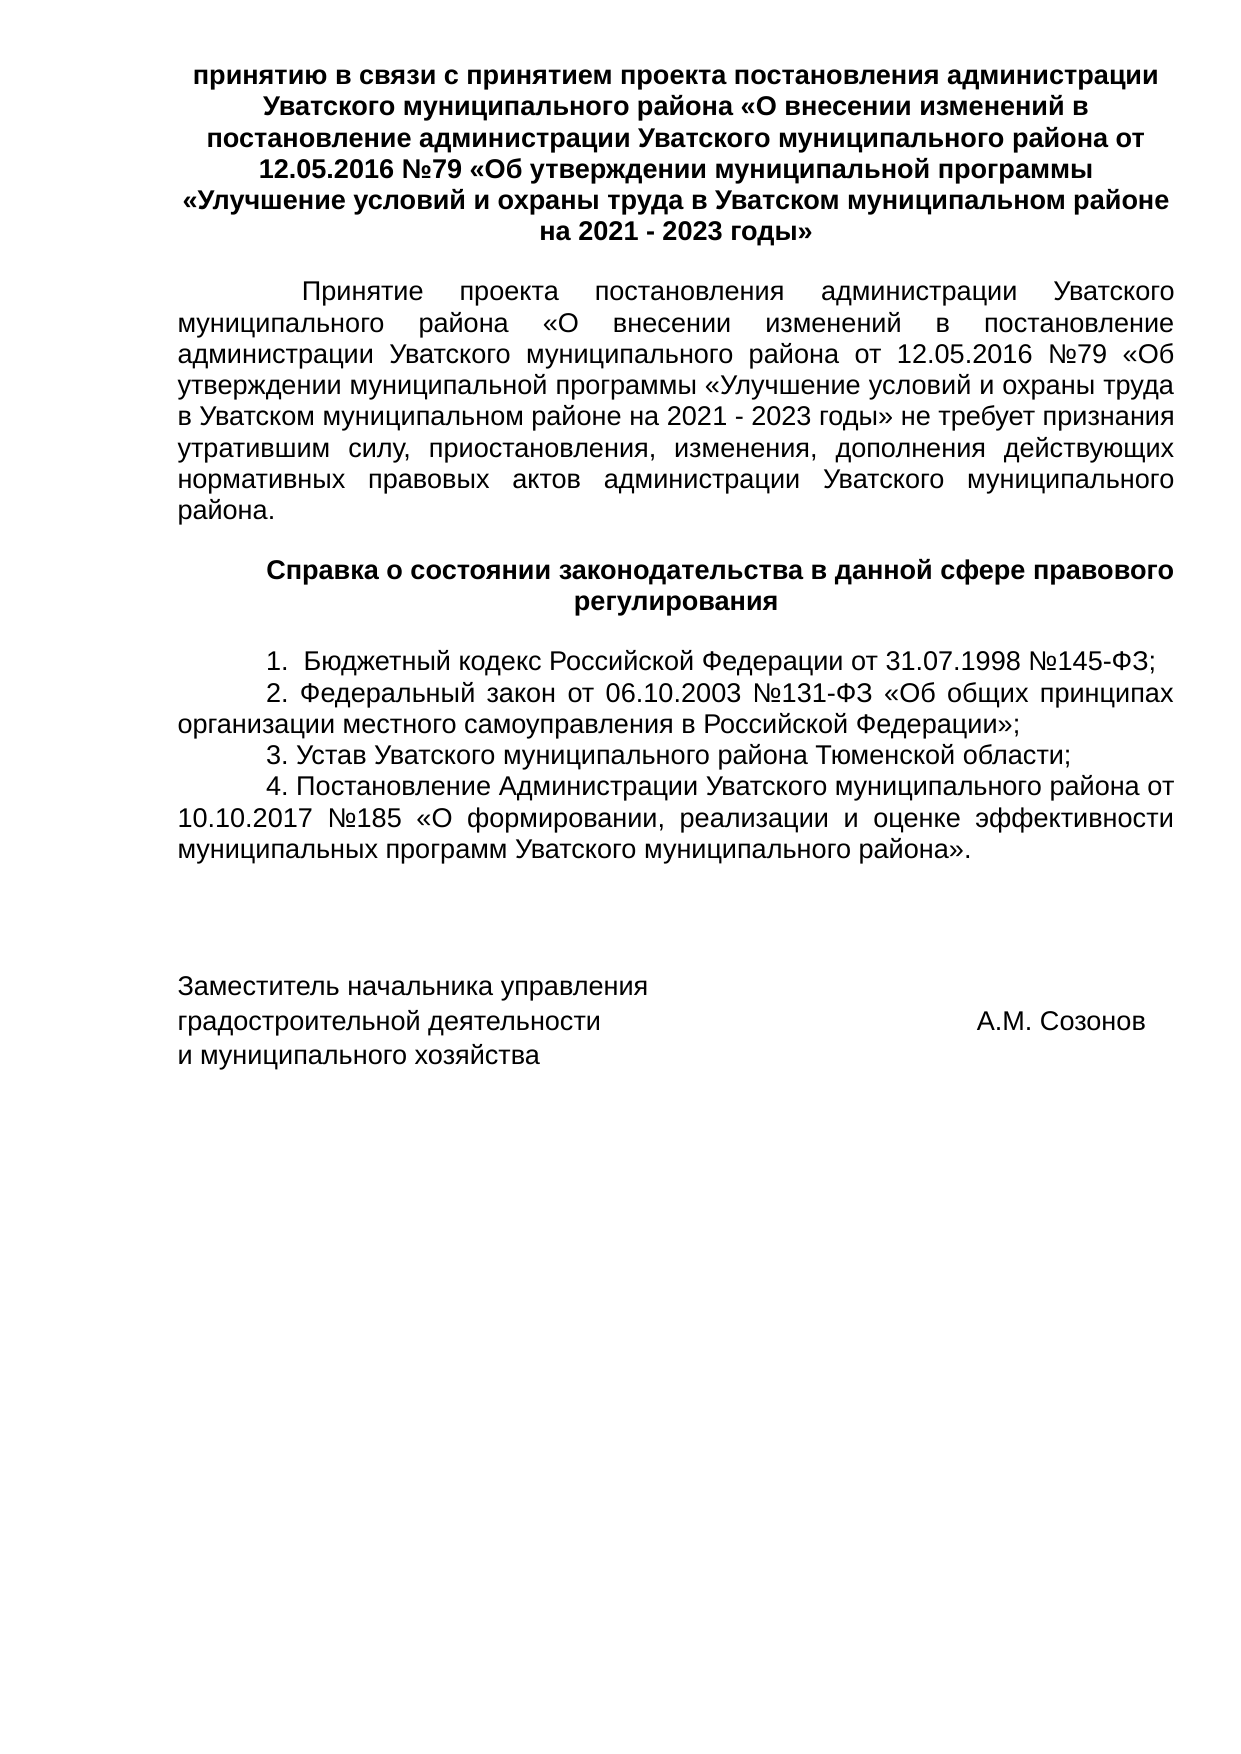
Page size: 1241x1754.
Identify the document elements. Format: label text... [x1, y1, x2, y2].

text принятию в связи с принятием проекта постановления администрации Уватского муниципального района «О внесении изменений в постановление администрации Уватского муниципального района от 12.05.2016 №79 «Об утверждении муниципальной программы «Улучшение условий и охраны труда в Уватском муниципальном районе на 2021 - 2023 годы» [177, 59, 1175, 247]
text 2. Федеральный закон от 06.10.2003 №131-ФЗ «Об общих принципах организации местного самоуправления в Российской Федерации»; [177, 677, 1175, 739]
text 1. Бюджетный кодекс Российской Федерации от 31.07.1998 №145-ФЗ; [177, 645, 1175, 677]
text 4. Постановление Администрации Уватского муниципального района от 10.10.2017 №185 «О формировании, реализации и оценке эффективности муниципальных программ Уватского муниципального района». [177, 770, 1175, 864]
text 3. Устав Уватского муниципального района Тюменской области; [177, 739, 1175, 770]
text и муниципального хозяйства [177, 1039, 1175, 1070]
text Заместитель начальника управления [177, 970, 1175, 1002]
text Принятие проекта постановления администрации Уватского муниципального района «О внесении изменений в постановление администрации Уватского муниципального района от 12.05.2016 №79 «Об утверждении муниципальной программы «Улучшение условий и охраны труда в Уватском муниципальном районе на 2021 - 2023 годы» не требует признания утратившим силу, приостановления, изменения, дополнения действующих нормативных правовых актов администрации Уватского муниципального района. [177, 275, 1175, 525]
text градостроительной деятельности А.М. Созонов [177, 1005, 1175, 1036]
text Справка о состоянии законодательства в данной сфере правового регулирования [177, 554, 1175, 617]
